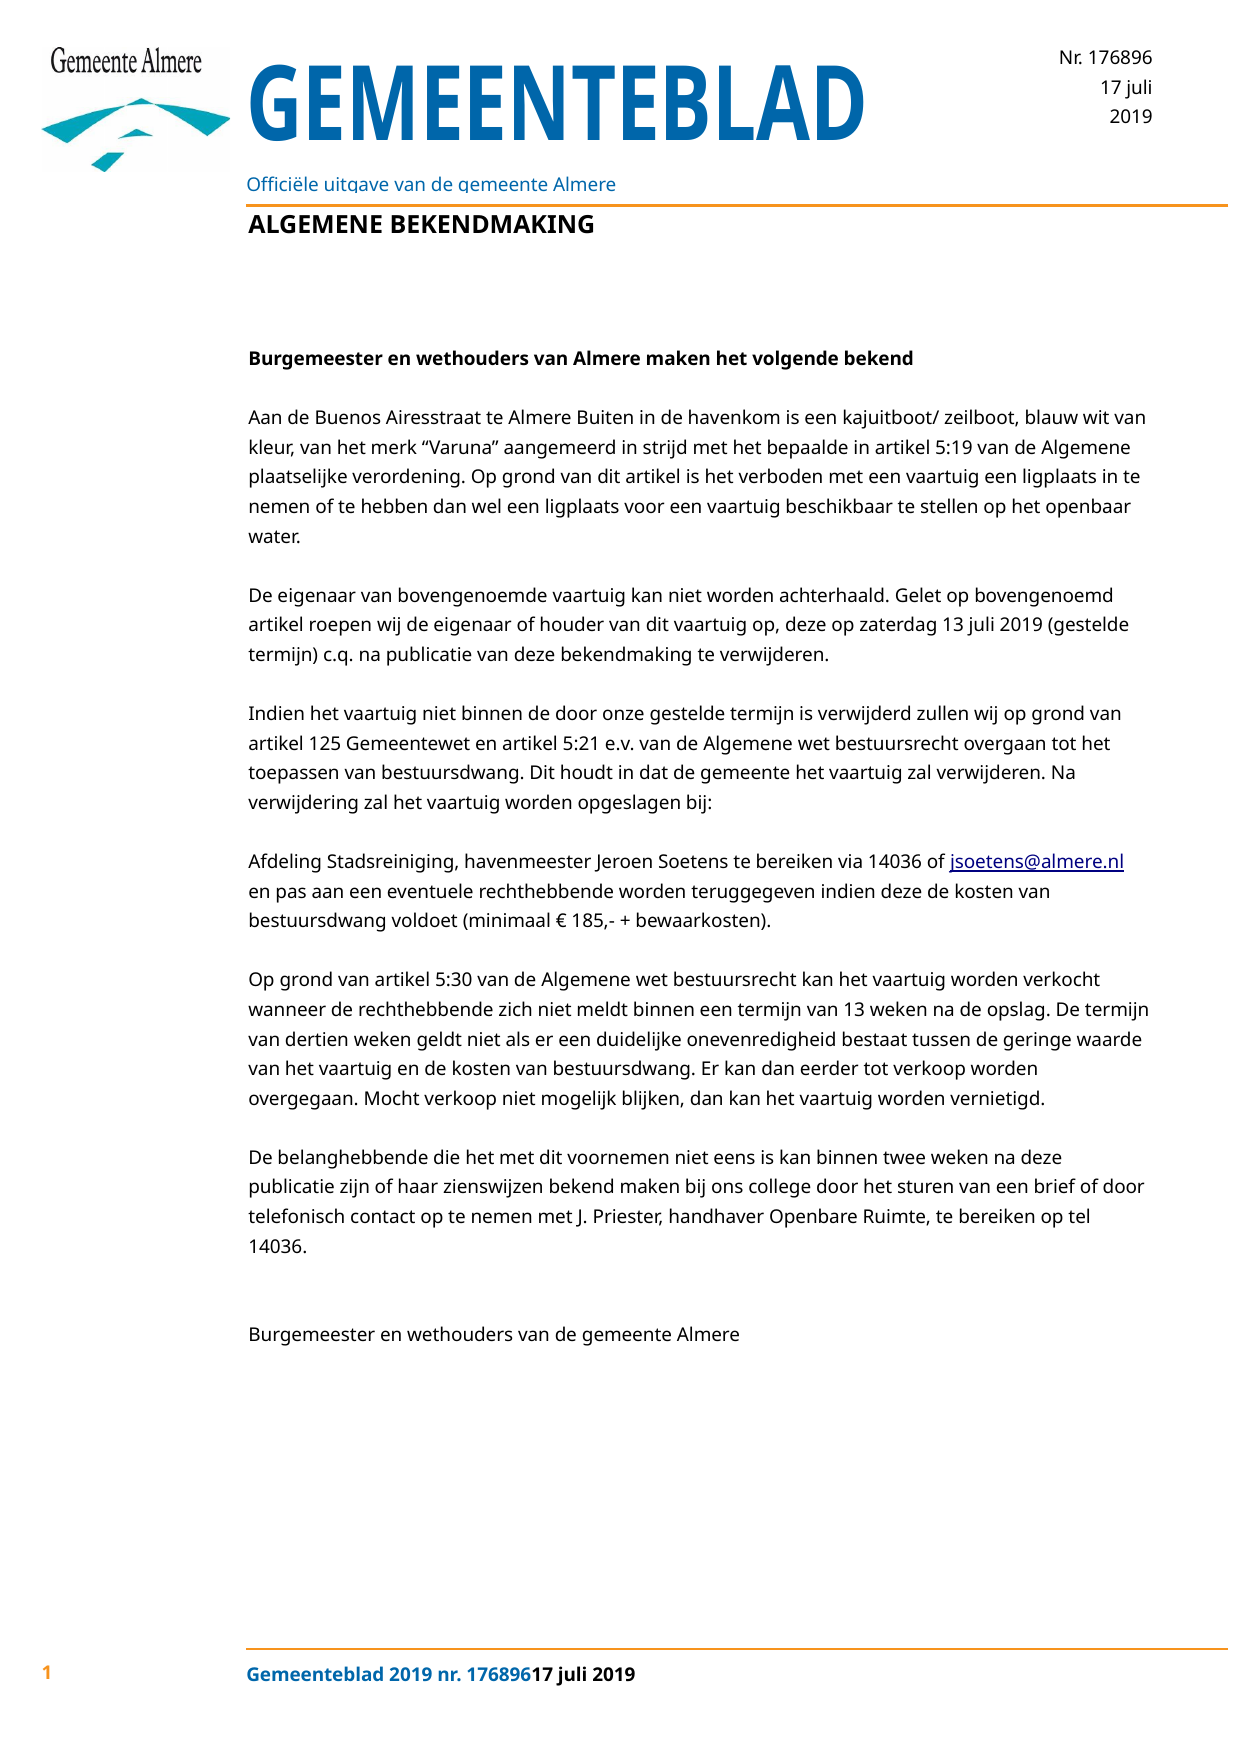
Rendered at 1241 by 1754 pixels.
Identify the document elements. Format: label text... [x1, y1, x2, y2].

text Burgemeester en wethouders van de gemeente Almere [248, 1322, 1152, 1347]
text ALGEMENE BEKENDMAKING [248, 207, 1152, 241]
text Burgemeester en wethouders van Almere maken het volgende bekend [248, 345, 1152, 371]
text De eigenaar van bovengenoemde vaartuig kan niet worden achterhaald. Gelet op bovengenoemd artikel roepen wij de eigenaar of houder van dit vaartuig op, deze op zaterdag 13 juli 2019 (gestelde termijn) c.q. na publicatie van deze bekendmaking te verwijderen. [248, 582, 1152, 667]
text Op grond van artikel 5:30 van de Algemene wet bestuursrecht kan het vaartuig worden verkocht wanneer de rechthebbende zich niet meldt binnen een termijn van 13 weken na de opslag. De termijn van dertien weken geldt niet als er een duidelijke onevenredigheid bestaat tussen de geringe waarde van het vaartuig en de kosten van bestuursdwang. Er kan dan eerder tot verkoop worden overgegaan. Mocht verkoop niet mogelijk blijken, dan kan het vaartuig worden vernietigd. [248, 967, 1152, 1111]
text Aan de Buenos Airesstraat te Almere Buiten in de havenkom is een kajuitboot/ zeilboot, blauw wit van kleur, van het merk “Varuna” aangemeerd in strijd met het bepaalde in artikel 5:19 van de Algemene plaatselijke verordening. Op grond van dit artikel is het verboden met een vaartuig een ligplaats in te nemen of te hebben dan wel een ligplaats voor een vaartuig beschikbaar te stellen op het openbaar water. [248, 404, 1152, 548]
text Indien het vaartuig niet binnen de door onze gestelde termijn is verwijderd zullen wij op grond van artikel 125 Gemeentewet en artikel 5:21 e.v. van de Algemene wet bestuursrecht overgaan tot het toepassen van bestuursdwang. Dit houdt in dat de gemeente het vaartuig zal verwijderen. Na verwijdering zal het vaartuig worden opgeslagen bij: [248, 700, 1152, 815]
text De belanghebbende die het met dit voornemen niet eens is kan binnen twee weken na deze publicatie zijn of haar zienswijzen bekend maken bij ons college door het sturen van een brief of door telefonisch contact op te nemen met J. Priester, handhaver Openbare Ruimte, te bereiken op tel 14036. [248, 1144, 1152, 1258]
text Afdeling Stadsreiniging, havenmeester Jeroen Soetens te bereiken via 14036 of jsoetens@almere.nl [248, 848, 1152, 874]
picture [41, 47, 231, 172]
text en pas aan een eventuele rechthebbende worden teruggegeven indien deze de kosten van bestuursdwang voldoet (minimaal € 185,- + bewaarkosten). [248, 878, 1152, 933]
